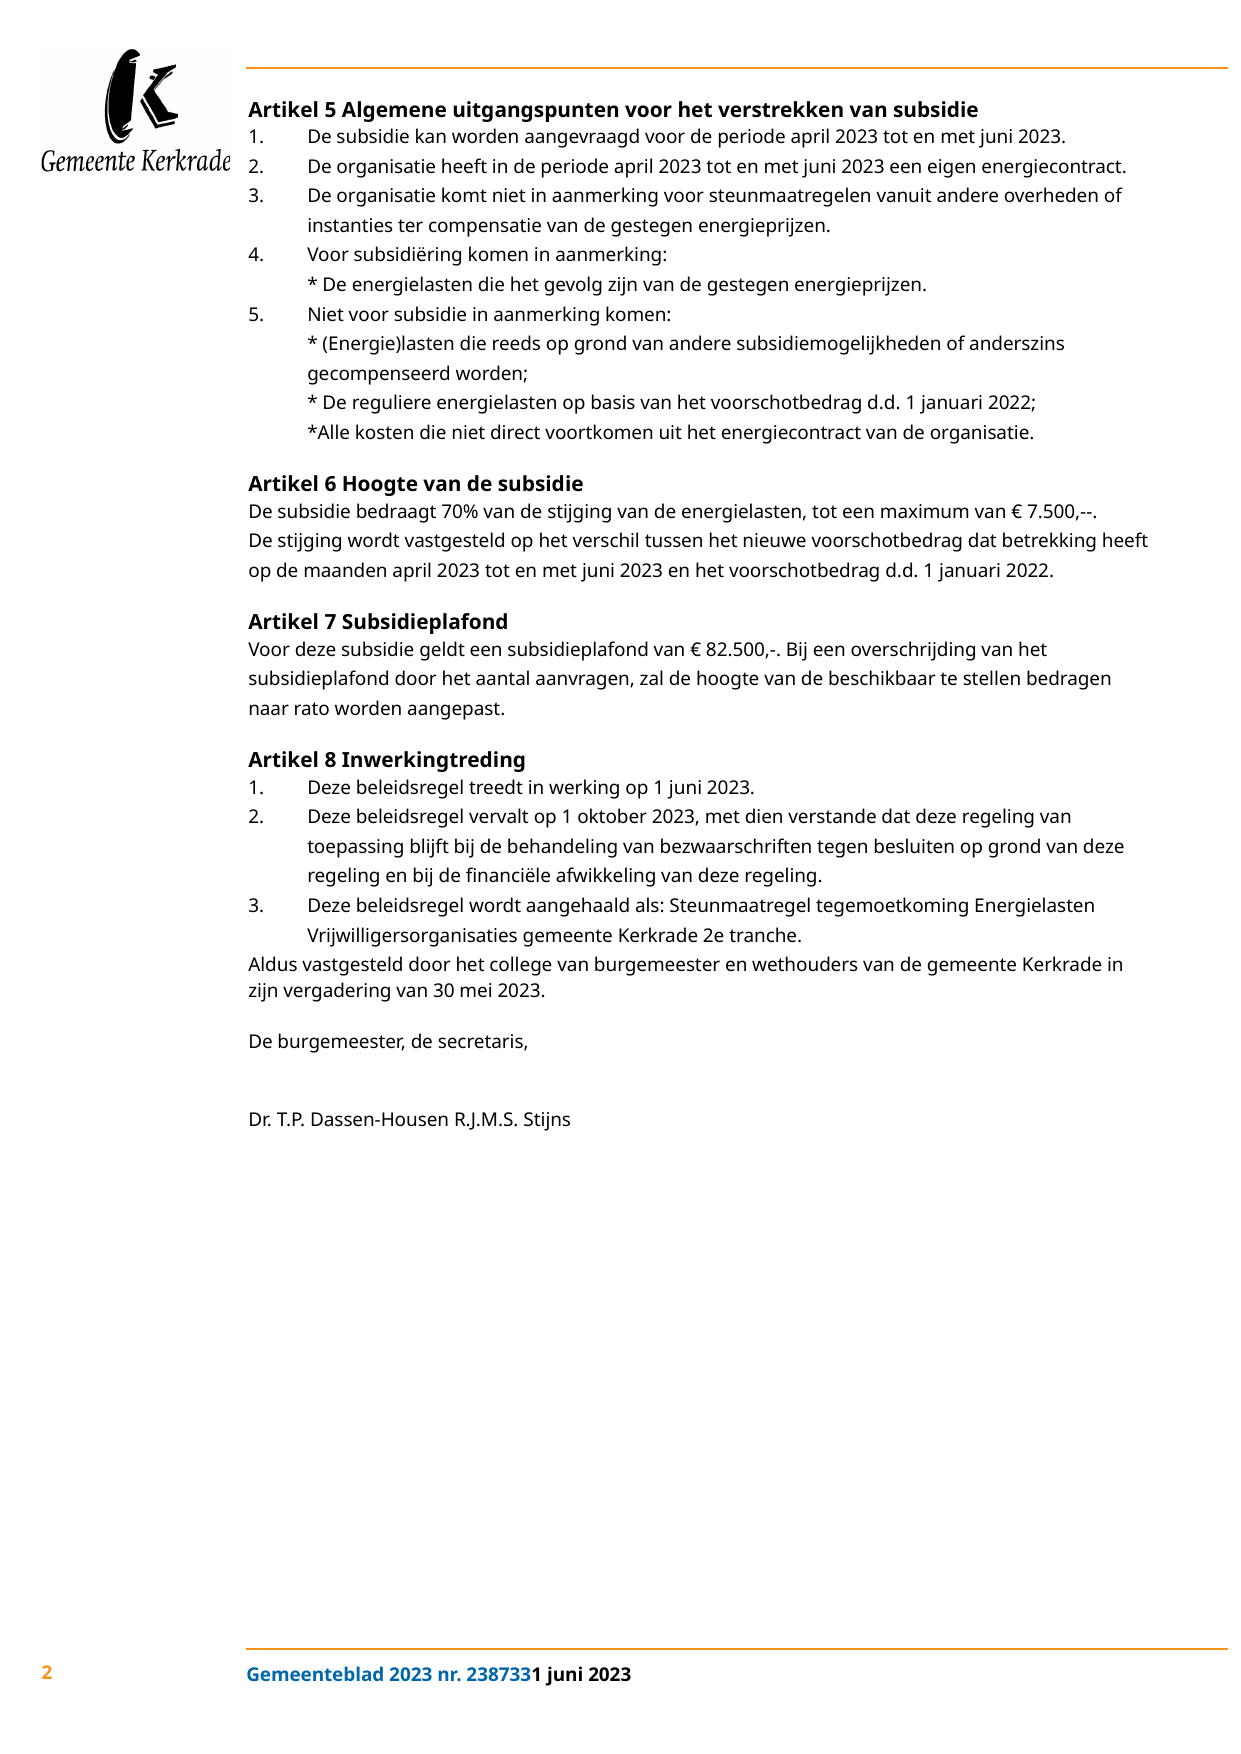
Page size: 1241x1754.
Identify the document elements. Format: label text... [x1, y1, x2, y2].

list Deze beleidsregel wordt aangehaald als: Steunmaatregel tegemoetkoming Energielasten Vrijwilligersorganisaties gemeente Kerkrade 2e tranche. [248, 892, 1152, 948]
text Voor deze subsidie geldt een subsidieplafond van € 82.500,-. Bij een overschrijding van het subsidieplafond door het aantal aanvragen, zal de hoogte van de beschikbaar te stellen bedragen naar rato worden aangepast. [248, 636, 1152, 721]
list De organisatie komt niet in aanmerking voor steunmaatregelen vanuit andere overheden of instanties ter compensatie van de gestegen energieprijzen. [248, 182, 1152, 238]
list Niet voor subsidie in aanmerking komen: [248, 301, 1152, 326]
text Artikel 6 Hoogte van de subsidie [248, 469, 1152, 498]
text Artikel 8 Inwerkingtreding [248, 746, 1152, 774]
text Artikel 7 Subsidieplafond [248, 607, 1152, 636]
list De organisatie heeft in de periode april 2023 tot en met juni 2023 een eigen energiecontract. [248, 153, 1152, 178]
list * (Energie)lasten die reeds op grond van andere subsidiemogelijkheden of anderszins gecompenseerd worden; [248, 330, 1152, 386]
list Voor subsidiëring komen in aanmerking: [248, 242, 1152, 267]
list Deze beleidsregel vervalt op 1 oktober 2023, met dien verstande dat deze regeling van toepassing blijft bij de behandeling van bezwaarschriften tegen besluiten op grond van deze regeling en bij de financiële afwikkeling van deze regeling. [248, 803, 1152, 888]
list * De energielasten die het gevolg zijn van de gestegen energieprijzen. [248, 271, 1152, 297]
list Deze beleidsregel treedt in werking op 1 juni 2023. [248, 774, 1152, 800]
text Dr. T.P. Dassen-Housen R.J.M.S. Stijns [248, 1106, 1152, 1132]
list *Alle kosten die niet direct voortkomen uit het energiecontract van de organisatie. [248, 419, 1152, 445]
text Artikel 5 Algemene uitgangspunten voor het verstrekken van subsidie [248, 95, 1152, 123]
list De subsidie kan worden aangevraagd voor de periode april 2023 tot en met juni 2023. [248, 123, 1152, 149]
text Aldus vastgesteld door het college van burgemeester en wethouders van de gemeente Kerkrade in zijn vergadering van 30 mei 2023. [248, 951, 1152, 1003]
text De subsidie bedraagt 70% van de stijging van de energielasten, tot een maximum van € 7.500,--. [248, 498, 1152, 524]
text De stijging wordt vastgesteld op het verschil tussen het nieuwe voorschotbedrag dat betrekking heeft op de maanden april 2023 tot en met juni 2023 en het voorschotbedrag d.d. 1 januari 2022. [248, 527, 1152, 583]
text De burgemeester, de secretaris, [248, 1029, 1152, 1054]
picture [41, 47, 231, 172]
list * De reguliere energielasten op basis van het voorschotbedrag d.d. 1 januari 2022; [248, 389, 1152, 415]
